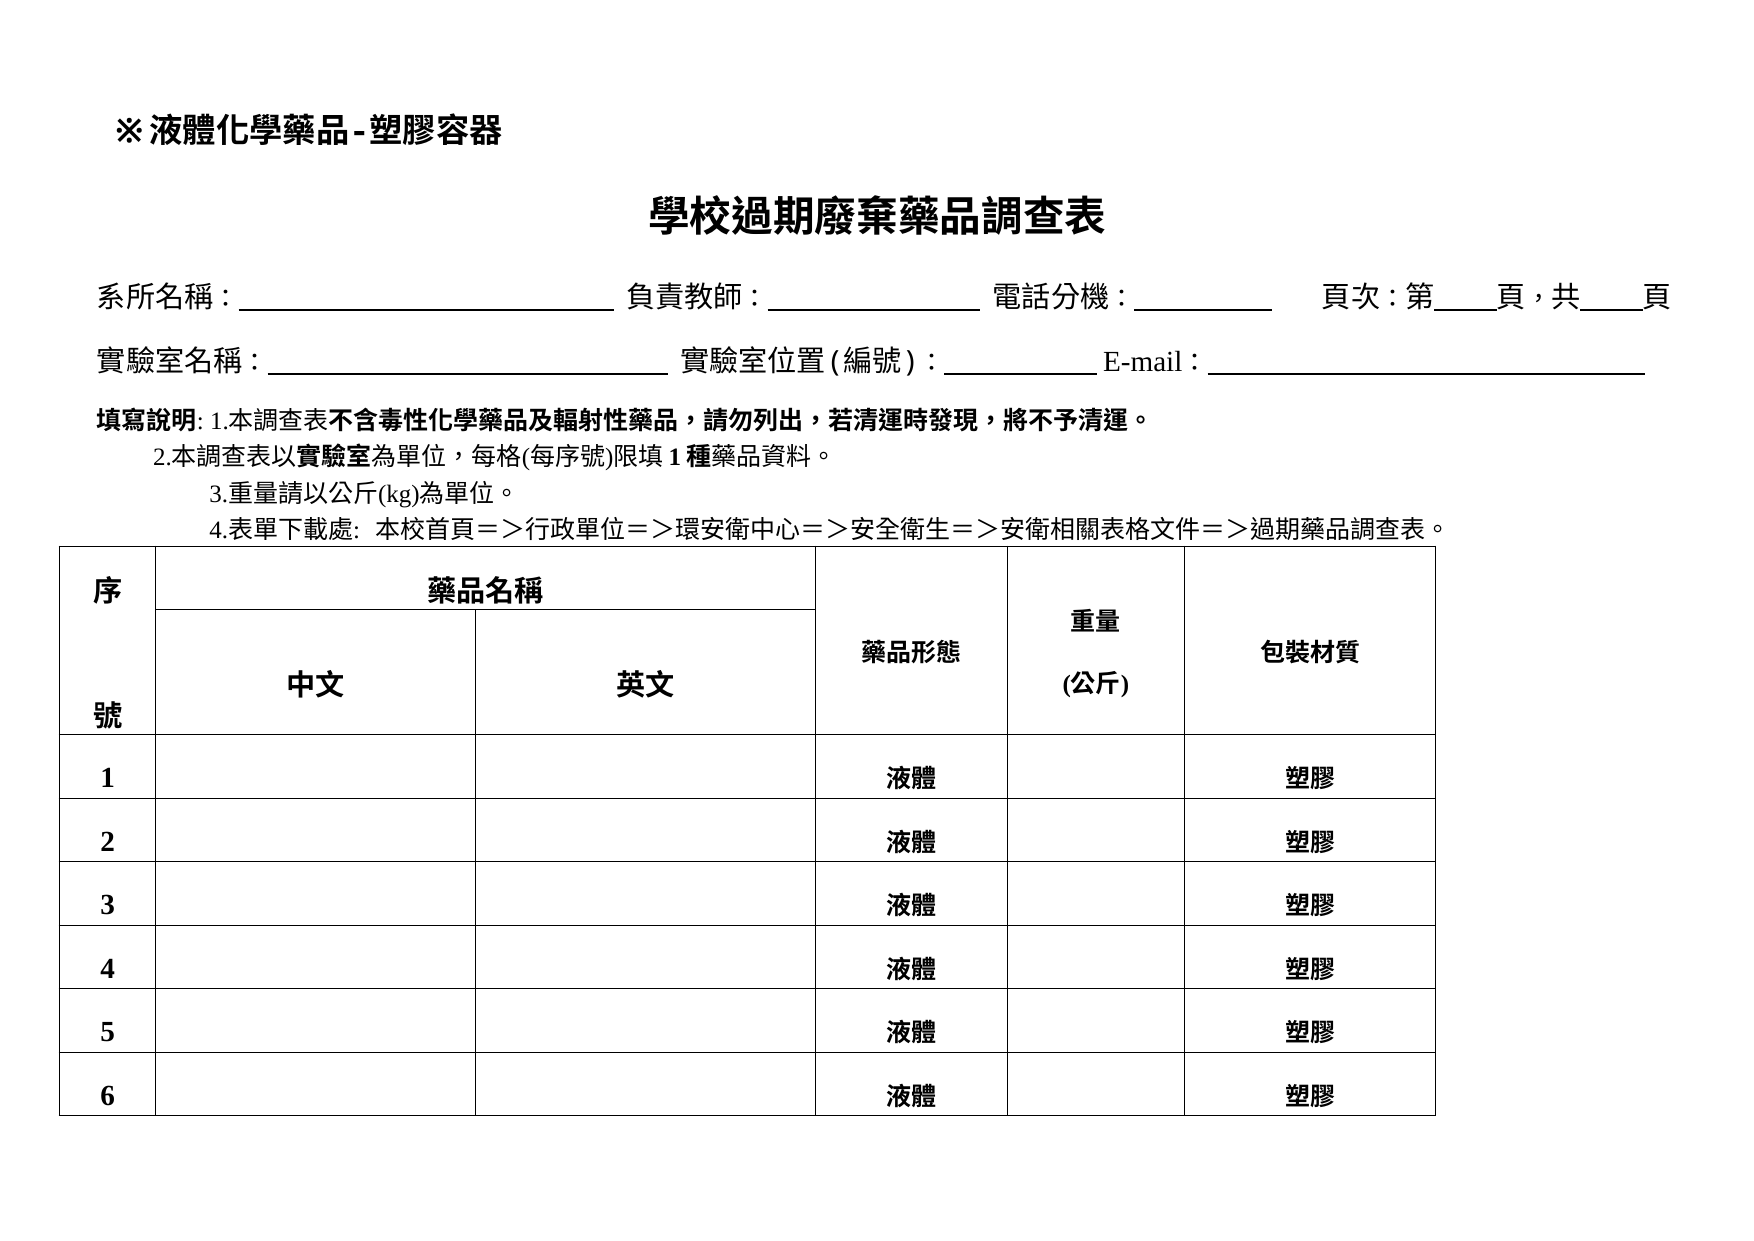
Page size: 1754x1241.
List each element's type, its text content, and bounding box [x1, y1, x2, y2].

table_cell 2 [60, 799, 155, 861]
table_cell 4 [60, 926, 155, 988]
table_cell [476, 862, 815, 925]
table_header 藥品名稱 [156, 547, 815, 609]
table_cell 3 [60, 862, 155, 925]
table_cell 塑膠 [1185, 799, 1435, 861]
table_cell 塑膠 [1185, 1053, 1435, 1115]
text 填寫說明: 1.本調查表不含毒性化學藥品及輻射性藥品，請勿列出，若清運時發現，將不予清運。 [97, 401, 1721, 437]
table_cell 液體 [816, 1053, 1007, 1115]
table_cell [156, 989, 475, 1052]
table_cell [156, 1053, 475, 1115]
table_cell [156, 926, 475, 988]
text ※液體化學藥品-塑膠容器 [59, 98, 1695, 155]
text 實驗室名稱： 實驗室位置(編號)： E-mail： [97, 337, 1721, 379]
table_cell 塑膠 [1185, 735, 1435, 798]
table_cell 液體 [816, 989, 1007, 1052]
table_cell 6 [60, 1053, 155, 1115]
table_cell 液體 [816, 862, 1007, 925]
table_cell [476, 735, 815, 798]
table_cell [1008, 735, 1184, 798]
table_cell 塑膠 [1185, 926, 1435, 988]
table_cell [1008, 799, 1184, 861]
table_cell 1 [60, 735, 155, 798]
table_cell 液體 [816, 799, 1007, 861]
table_cell 中文 [156, 610, 475, 734]
table_cell [476, 989, 815, 1052]
table_header 重量 (公斤) [1008, 547, 1184, 734]
table_header 藥品形態 [816, 547, 1007, 734]
table_cell 英文 [476, 610, 815, 734]
text 學校過期廢棄藥品調查表 [59, 183, 1695, 243]
table_cell [476, 799, 815, 861]
table_cell 液體 [816, 735, 1007, 798]
table_cell [1008, 926, 1184, 988]
table_cell 5 [60, 989, 155, 1052]
text 2.本調查表以實驗室為單位，每格(每序號)限填1種藥品資料。 [97, 437, 1721, 473]
table_cell [156, 799, 475, 861]
table_cell 液體 [816, 926, 1007, 988]
table_header 包裝材質 [1185, 547, 1435, 734]
table_cell [156, 735, 475, 798]
table_cell 塑膠 [1185, 989, 1435, 1052]
text 3.重量請以公斤(kg)為單位。 [209, 473, 1721, 509]
text 系所名稱： 負責教師： 電話分機： 頁次：第 頁，共 頁 [97, 274, 1695, 316]
table_header 序 號 [60, 547, 155, 734]
text 4.表單下載處: 本校首頁＝＞行政單位＝＞環安衛中心＝＞安全衛生＝＞安衛相關表格文件＝＞過期藥品調查表。 [209, 509, 1721, 546]
table_cell [1008, 862, 1184, 925]
table_cell [156, 862, 475, 925]
table_cell 塑膠 [1185, 862, 1435, 925]
table_cell [1008, 1053, 1184, 1115]
table_cell [476, 926, 815, 988]
table_cell [1008, 989, 1184, 1052]
table_cell [476, 1053, 815, 1115]
